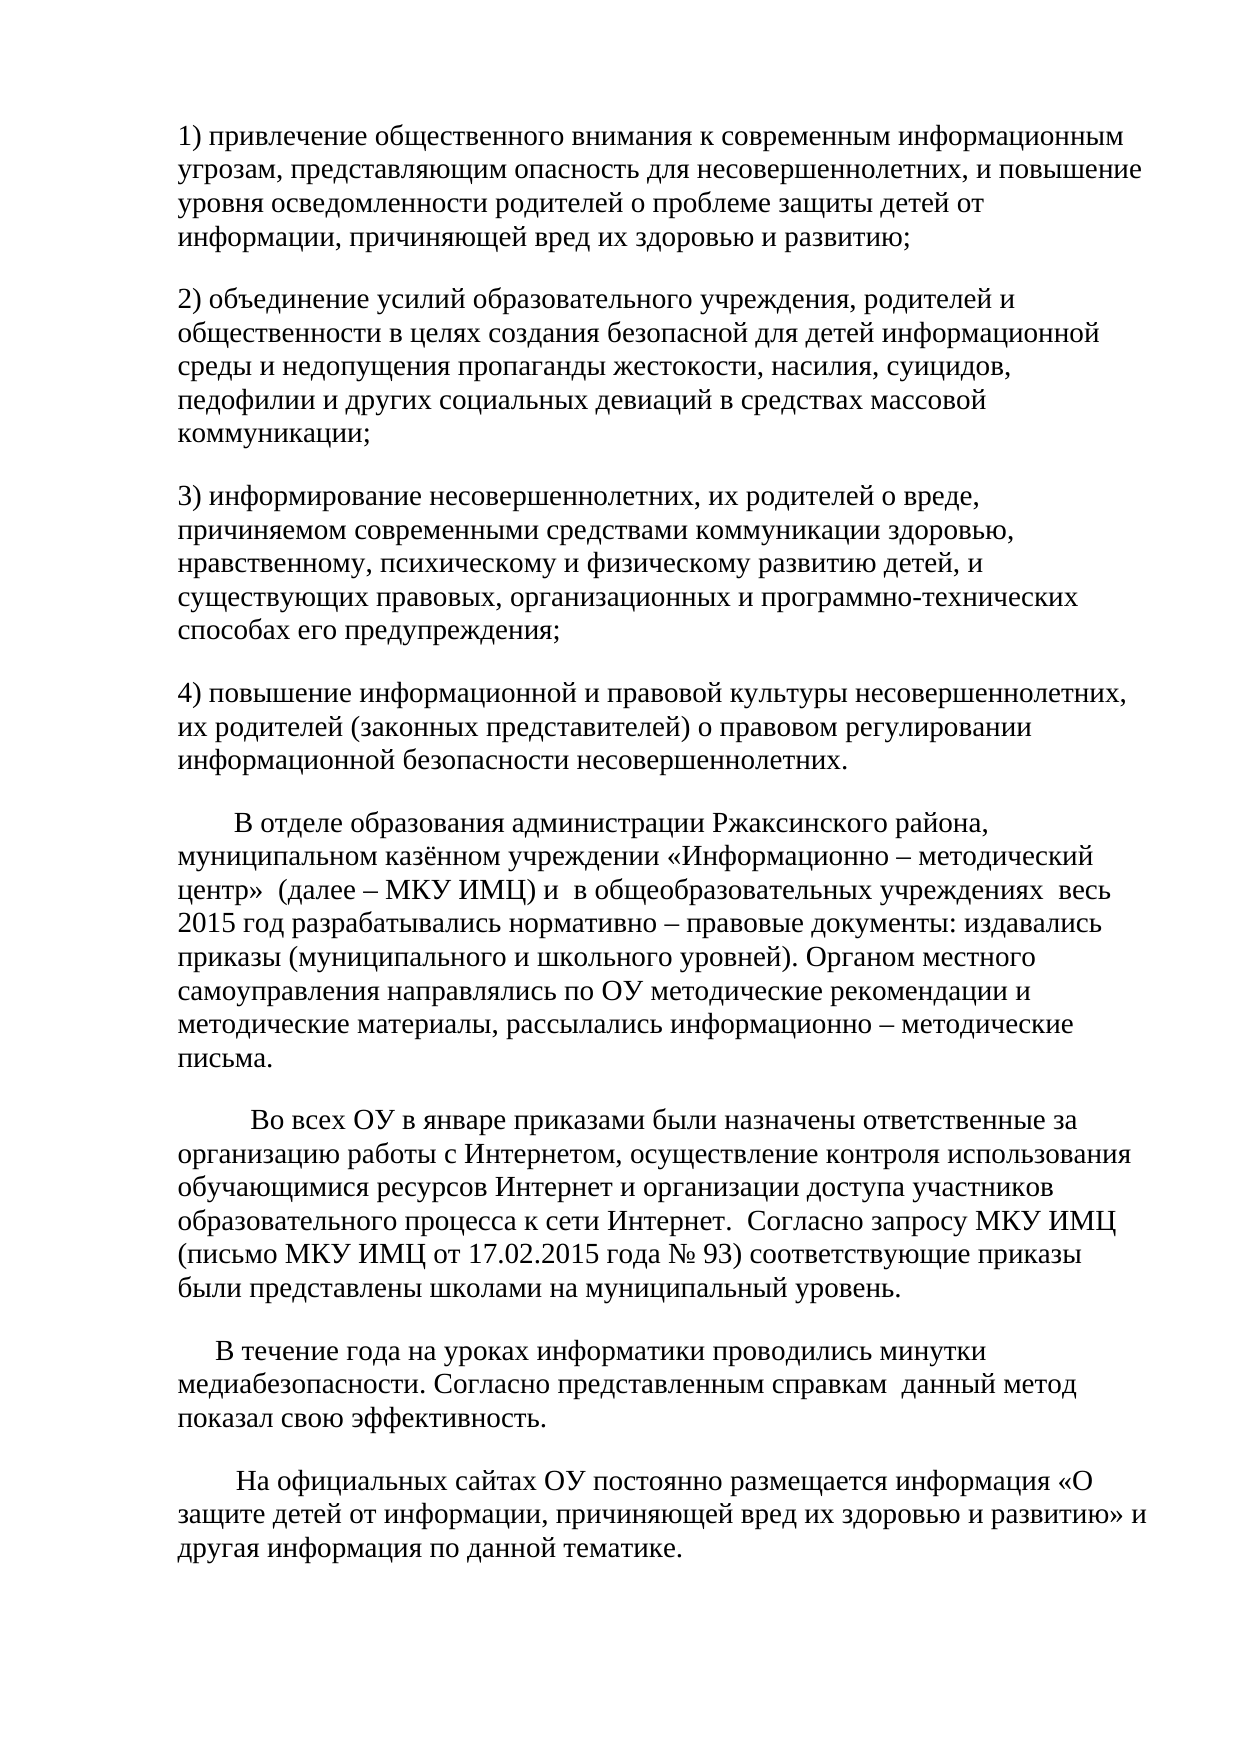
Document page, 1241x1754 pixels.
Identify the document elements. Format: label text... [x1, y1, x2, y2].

text В течение года на уроках информатики проводились минутки медиабезопасности. Согласно представленным справкам данный метод показал свою эффективность. [177, 1333, 1152, 1433]
text Во всех ОУ в январе приказами были назначены ответственные за организацию работы с Интернетом, осуществление контроля использования обучающимися ресурсов Интернет и организации доступа участников образовательного процесса к сети Интернет. Согласно запросу МКУ ИМЦ (письмо МКУ ИМЦ от 17.02.2015 года № 93) соответствующие приказы были представлены школами на муниципальный уровень. [177, 1102, 1152, 1304]
text На официальных сайтах ОУ постоянно размещается информация «О защите детей от информации, причиняющей вред их здоровью и развитию» и другая информация по данной тематике. [177, 1463, 1152, 1563]
text 4)​ повышение информационной и правовой культуры несовершеннолетних, их родителей (законных представителей) о правовом регулировании информационной безопасности несовершеннолетних. [177, 675, 1152, 776]
text 1)​ привлечение общественного внимания к современным информационным угрозам, представляющим опасность для несовершеннолетних, и повышение уровня осведомленности родителей о проблеме защиты детей от информации, причиняющей вред их здоровью и развитию; [177, 118, 1152, 252]
text В отделе образования администрации Ржаксинского района, муниципальном казённом учреждении «Информационно – методический центр» (далее – МКУ ИМЦ) и в общеобразовательных учреждениях весь 2015 год разрабатывались нормативно – правовые документы: издавались приказы (муниципального и школьного уровней). Органом местного самоуправления направлялись по ОУ методические рекомендации и методические материалы, рассылались информационно – методические письма. [177, 805, 1152, 1073]
text 2)​ объединение усилий образовательного учреждения, родителей и общественности в целях создания безопасной для детей информационной среды и недопущения пропаганды жестокости, насилия, суицидов, педофилии и других социальных девиаций в средствах массовой коммуникации; [177, 281, 1152, 449]
text 3)​ информирование несовершеннолетних, их родителей о вреде, причиняемом современными средствами коммуникации здоровью, нравственному, психическому и физическому развитию детей, и существующих правовых, организационных и программно-технических способах его предупреждения; [177, 478, 1152, 646]
